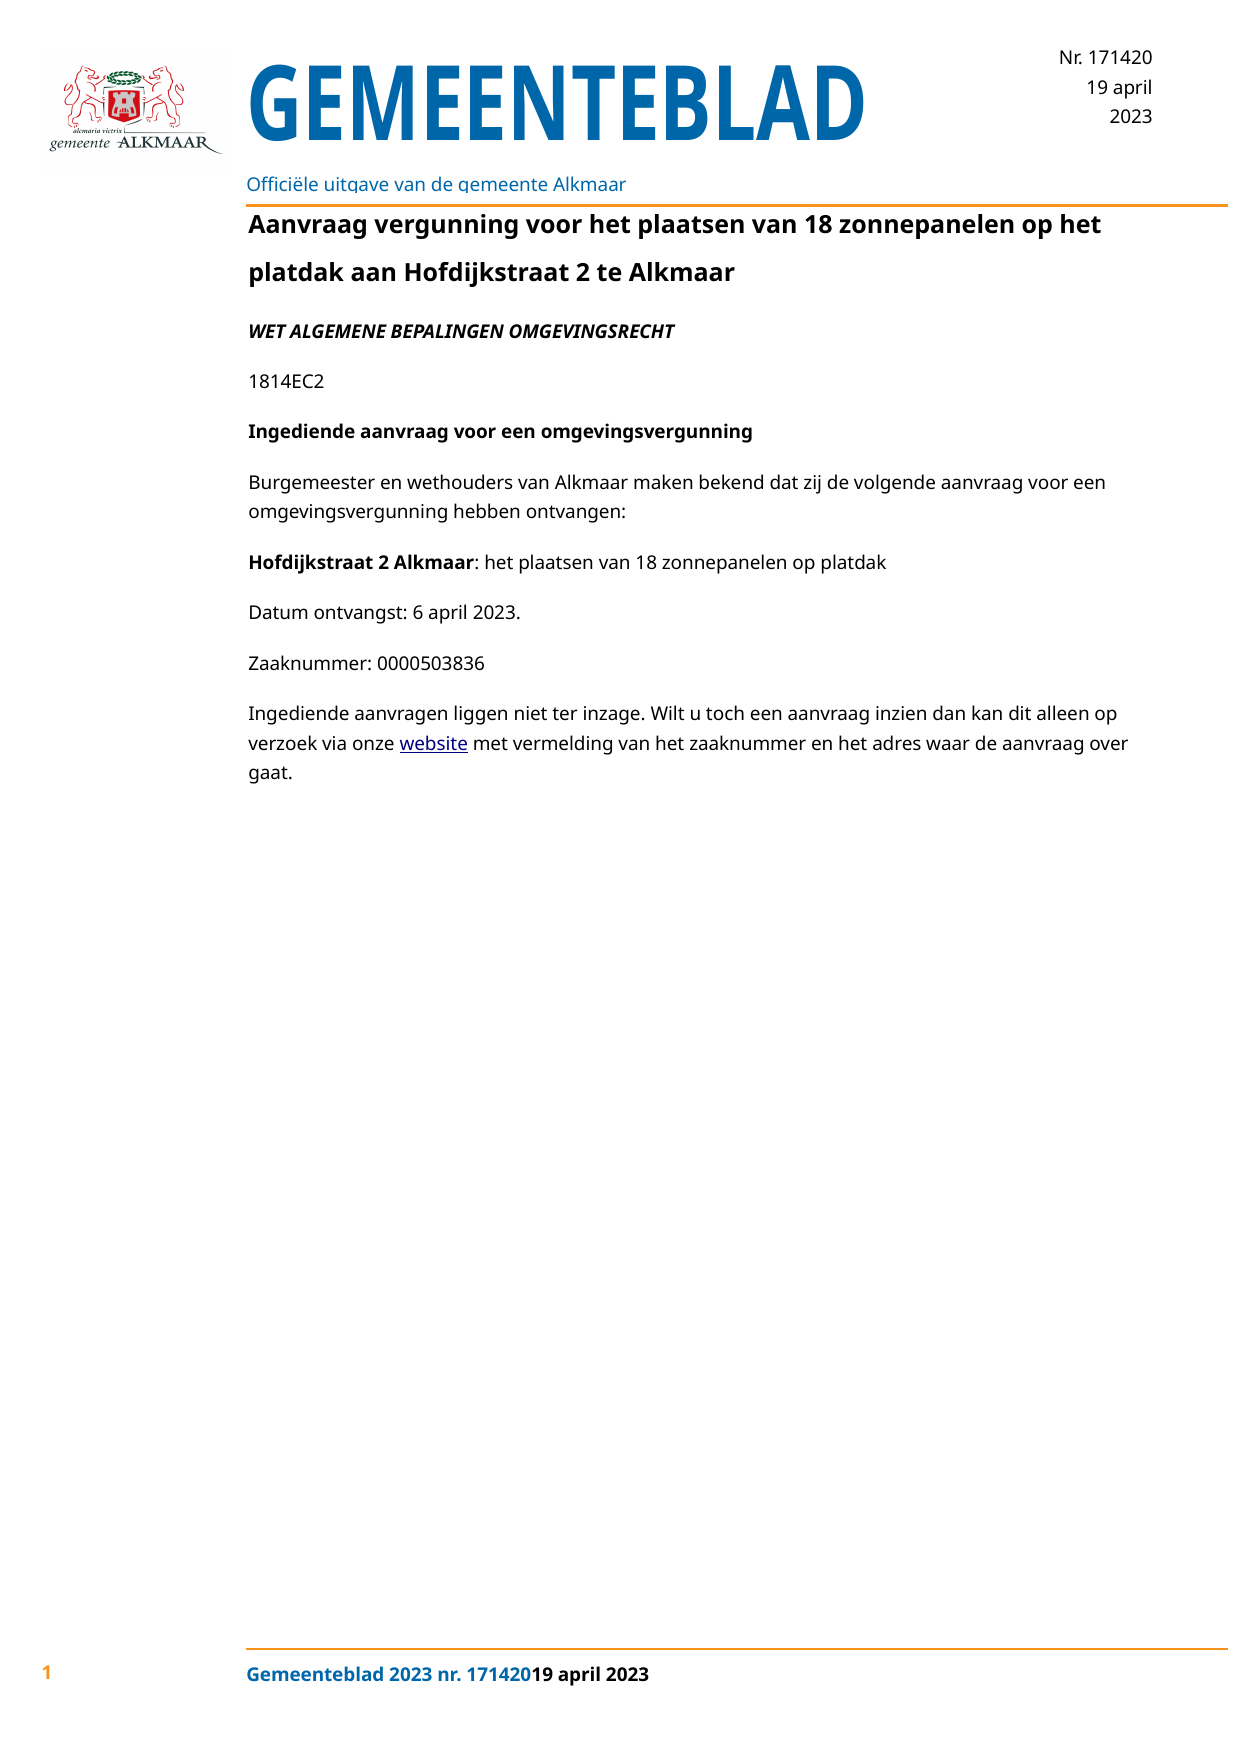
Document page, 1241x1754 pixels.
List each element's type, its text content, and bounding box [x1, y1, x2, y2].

text 1814EC2 [248, 368, 1152, 394]
text Zaaknummer: 0000503836 [248, 650, 1152, 676]
text Aanvraag vergunning voor het plaatsen van 18 zonnepanelen op het platdak aan Hofdijkstraat 2 te Alkmaar [248, 207, 1152, 288]
text Burgemeester en wethouders van Alkmaar maken bekend dat zij de volgende aanvraag voor een omgevingsvergunning hebben ontvangen: [248, 469, 1152, 524]
text WET ALGEMENE BEPALINGEN OMGEVINGSRECHT [248, 318, 1152, 344]
text Datum ontvangst: 6 april 2023. [248, 599, 1152, 625]
picture [41, 47, 231, 172]
text Ingediende aanvragen liggen niet ter inzage. Wilt u toch een aanvraag inzien dan kan dit alleen op verzoek via onze website met vermelding van het zaaknummer en het adres waar de aanvraag over gaat. [248, 700, 1152, 785]
text Ingediende aanvraag voor een omgevingsvergunning [248, 419, 1152, 444]
text Hofdijkstraat 2 Alkmaar: het plaatsen van 18 zonnepanelen op platdak [248, 549, 1152, 575]
